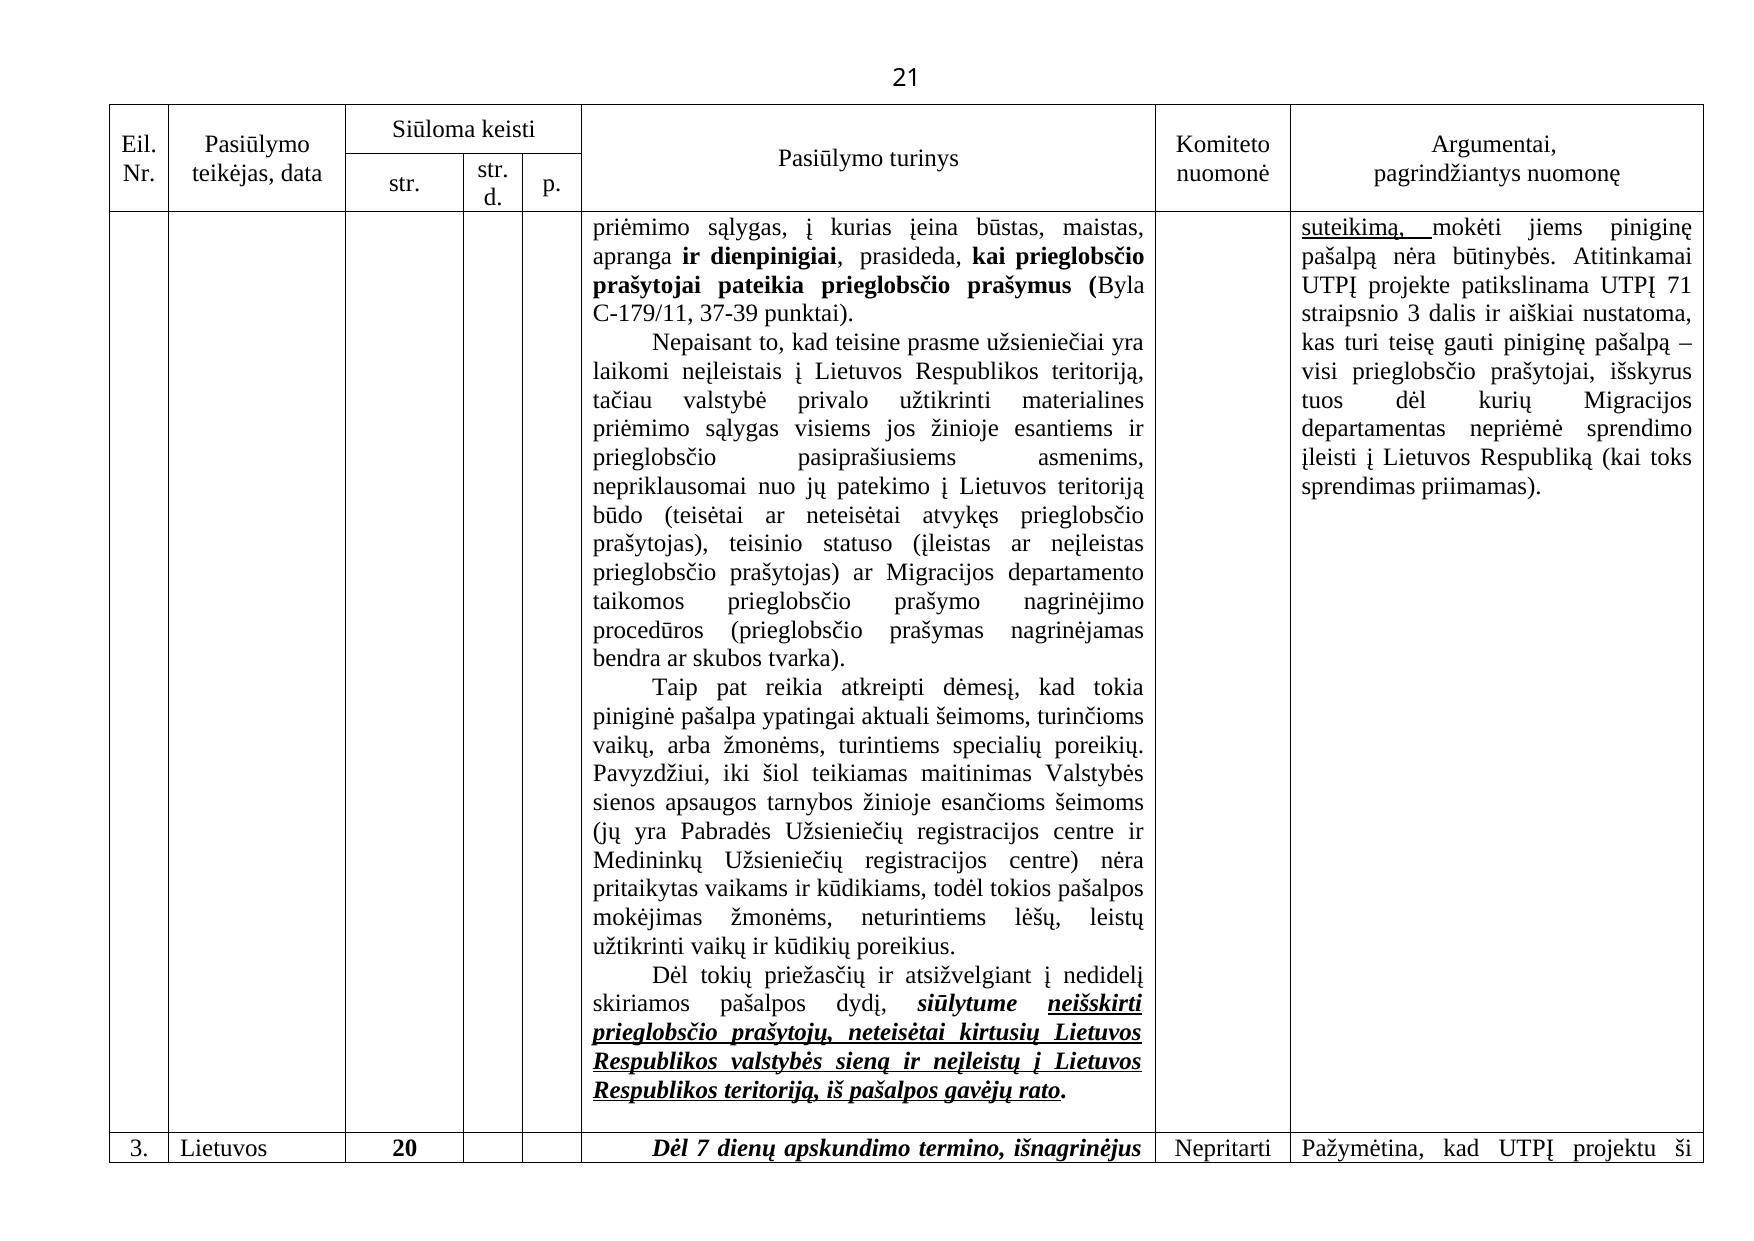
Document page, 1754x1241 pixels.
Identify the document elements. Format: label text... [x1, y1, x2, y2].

table_cell Dėl 7 dienų apskundimo termino, išnagrinėjus [582, 1133, 1155, 1162]
table_cell 20 [346, 1133, 463, 1162]
table_cell [1156, 212, 1290, 1132]
table_header Pasiūlymo teikėjas, data [169, 105, 345, 211]
table_cell [169, 212, 345, 1132]
table_header Pasiūlymo turinys [582, 105, 1155, 211]
table_header Komiteto nuomonė [1156, 105, 1290, 211]
table_cell str. [346, 154, 463, 211]
table_cell str. d. [464, 154, 522, 211]
table_cell Nepritarti [1156, 1133, 1290, 1162]
table_cell [464, 212, 522, 1132]
table_header Argumentai, pagrindžiantys nuomonę [1291, 105, 1703, 211]
table_cell [346, 212, 463, 1132]
table_cell priėmimo sąlygas, į kurias įeina būstas, maistas, apranga ir dienpinigiai, prasideda, kai prieglobsčio prašytojai pateikia prieglobsčio prašymus (Byla C‑179/11, 37-39 punktai). Nepaisant to, kad teisine prasme užsieniečiai yra laikomi neįleistais į Lietuvos Respublikos teritoriją, tačiau valstybė privalo užtikrinti materialines priėmimo sąlygas visiems jos žinioje esantiems ir prieglobsčio pasiprašiusiems asmenims, nepriklausomai nuo jų patekimo į Lietuvos teritoriją būdo (teisėtai ar neteisėtai atvykęs prieglobsčio prašytojas), teisinio statuso (įleistas ar neįleistas prieglobsčio prašytojas) ar Migracijos departamento taikomos prieglobsčio prašymo nagrinėjimo procedūros (prieglobsčio prašymas nagrinėjamas bendra ar skubos tvarka). Taip pat reikia atkreipti dėmesį, kad tokia piniginė pašalpa ypatingai aktuali šeimoms, turinčioms vaikų, arba žmonėms, turintiems specialių poreikių. Pavyzdžiui, iki šiol teikiamas maitinimas Valstybės sienos apsaugos tarnybos žinioje esančioms šeimoms (jų yra Pabradės Užsieniečių registracijos centre ir Medininkų Užsieniečių registracijos centre) nėra pritaikytas vaikams ir kūdikiams, todėl tokios pašalpos mokėjimas žmonėms, neturintiems lėšų, leistų užtikrinti vaikų ir kūdikių poreikius. Dėl tokių priežasčių ir atsižvelgiant į nedidelį skiriamos pašalpos dydį, siūlytume neišskirti prieglobsčio prašytojų, neteisėtai kirtusių Lietuvos Respublikos valstybės sieną ir neįleistų į Lietuvos Respublikos teritoriją, iš pašalpos gavėjų rato. [582, 212, 1155, 1132]
table_cell suteikimą, mokėti jiems piniginę pašalpą nėra būtinybės. Atitinkamai UTPĮ projekte patikslinama UTPĮ 71 straipsnio 3 dalis ir aiškiai nustatoma, kas turi teisę gauti piniginę pašalpą – visi prieglobsčio prašytojai, išskyrus tuos dėl kurių Migracijos departamentas nepriėmė sprendimo įleisti į Lietuvos Respubliką (kai toks sprendimas priimamas). [1291, 212, 1703, 1132]
table_cell [523, 212, 581, 1132]
table_header Eil. Nr. [110, 105, 168, 211]
table_cell p. [523, 154, 581, 211]
table_cell Lietuvos [169, 1133, 345, 1162]
table_cell [523, 1133, 581, 1162]
table_cell [110, 212, 168, 1132]
table_cell 3. [110, 1133, 168, 1162]
table_header Siūloma keisti [346, 105, 581, 153]
table_cell [464, 1133, 522, 1162]
